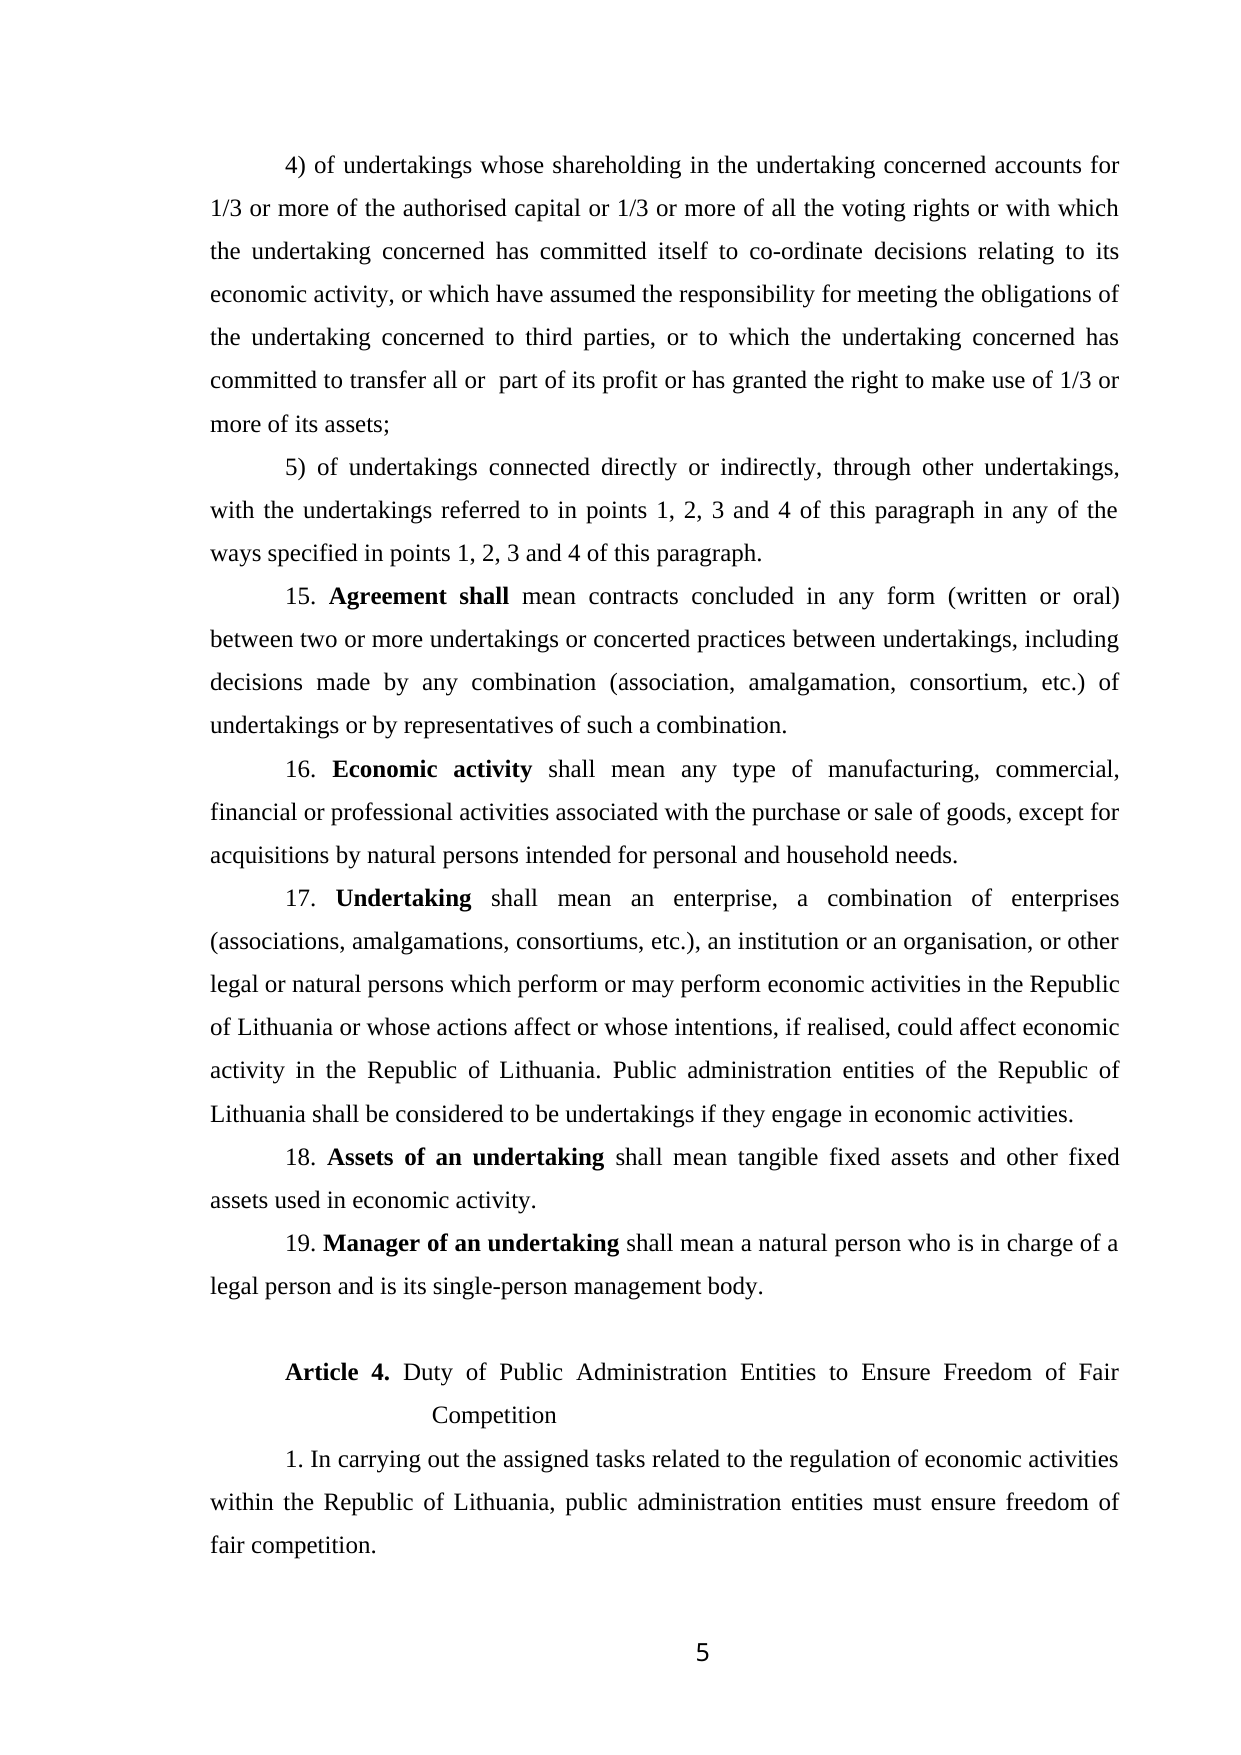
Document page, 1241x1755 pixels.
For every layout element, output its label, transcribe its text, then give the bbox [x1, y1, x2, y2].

text 18. Assets of an undertaking shall mean tangible fixed assets and other fixed assets used in economic activity. [210, 1142, 1120, 1214]
text Article 4. Duty of Public Administration Entities to Ensure Freedom of Fair Competition [285, 1357, 1120, 1429]
text 5) of undertakings connected directly or indirectly, through other undertakings, with the undertakings referred to in points 1, 2, 3 and 4 of this paragraph in any of the ways specified in points 1, 2, 3 and 4 of this paragraph. [210, 452, 1120, 567]
text 4) of undertakings whose shareholding in the undertaking concerned accounts for 1/3 or more of the authorised capital or 1/3 or more of all the voting rights or with which the undertaking concerned has committed itself to co-ordinate decisions relating to its economic activity, or which have assumed the responsibility for meeting the obligations of the undertaking concerned to third parties, or to which the undertaking concerned has committed to transfer all or part of its profit or has granted the right to make use of 1/3 or more of its assets; [210, 150, 1120, 437]
text 15. Agreement shall mean contracts concluded in any form (written or oral) between two or more undertakings or concerted practices between undertakings, including decisions made by any combination (association, amalgamation, consortium, etc.) of undertakings or by representatives of such a combination. [210, 581, 1120, 739]
text 16. Economic activity shall mean any type of manufacturing, commercial, financial or professional activities associated with the purchase or sale of goods, except for acquisitions by natural persons intended for personal and household needs. [210, 754, 1120, 869]
text 17. Undertaking shall mean an enterprise, a combination of enterprises (associations, amalgamations, consortiums, etc.), an institution or an organisation, or other legal or natural persons which perform or may perform economic activities in the Republic of Lithuania or whose actions affect or whose intentions, if realised, could affect economic activity in the Republic of Lithuania. Public administration entities of the Republic of Lithuania shall be considered to be undertakings if they engage in economic activities. [210, 883, 1120, 1127]
text 1. In carrying out the assigned tasks related to the regulation of economic activities within the Republic of Lithuania, public administration entities must ensure freedom of fair competition. [210, 1444, 1120, 1559]
text 19. Manager of an undertaking shall mean a natural person who is in charge of a legal person and is its single-person management body. [210, 1228, 1120, 1300]
